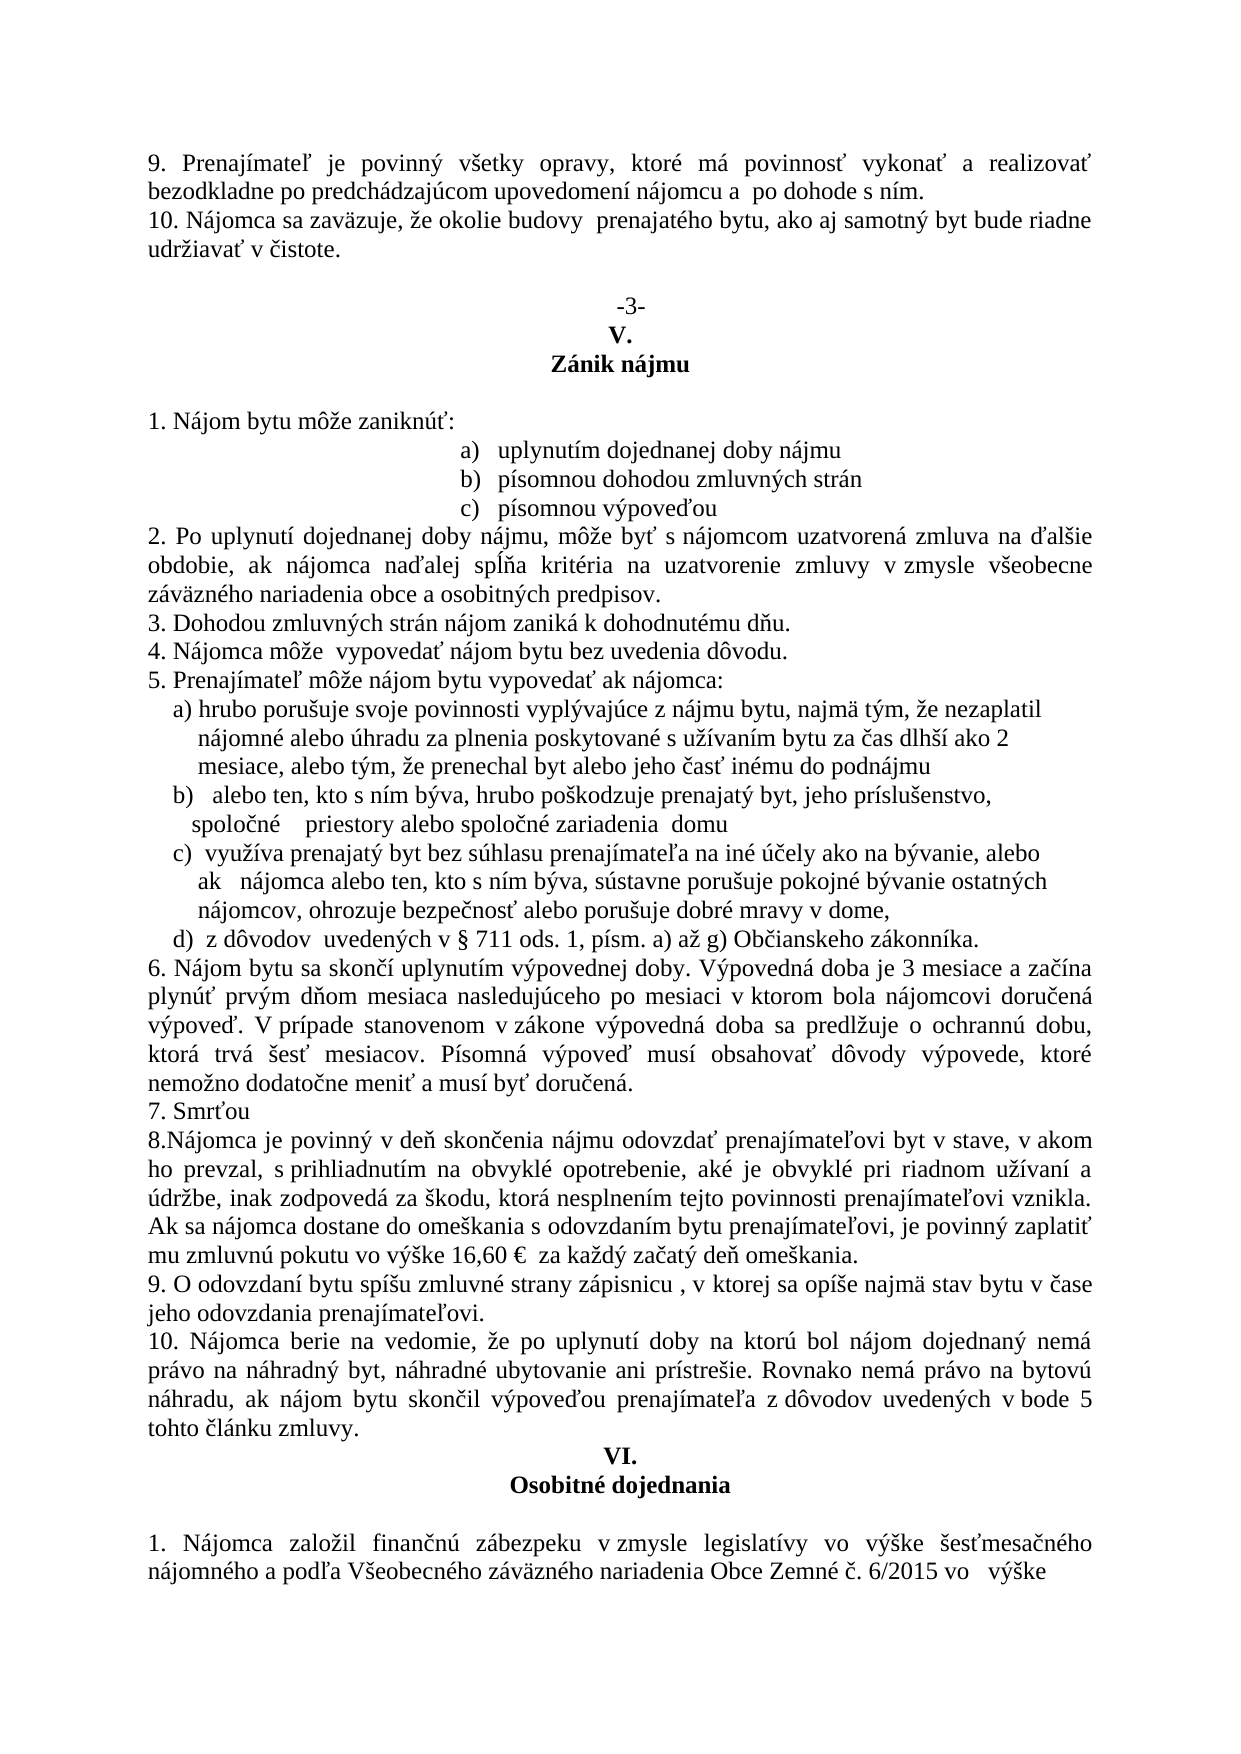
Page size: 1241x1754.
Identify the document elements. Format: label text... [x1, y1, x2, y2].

text 1. Nájomca založil finančnú zábezpeku v zmysle legislatívy vo výške šesťmesačného nájomného a podľa Všeobecného záväzného nariadenia Obce Zemné č. 6/2015 vo výške [148, 1528, 1093, 1585]
text mesiace, alebo tým, že prenechal byt alebo jeho časť inému do podnájmu [148, 751, 1093, 780]
text Zánik nájmu [148, 349, 1093, 378]
text 10. Nájomca sa zaväzuje, že okolie budovy prenajatého bytu, ako aj samotný byt bude riadne udržiavať v čistote. [148, 205, 1093, 263]
text 5. Prenajímateľ môže nájom bytu vypovedať ak nájomca: [148, 665, 1093, 694]
text 9. Prenajímateľ je povinný všetky opravy, ktoré má povinnosť vykonať a realizovať bezodkladne po predchádzajúcom upovedomení nájomcu a po dohode s ním. [148, 148, 1093, 205]
text d) z dôvodov uvedených v § 711 ods. 1, písm. a) až g) Občianskeho zákonníka. [148, 924, 1093, 953]
text 3. Dohodou zmluvných strán nájom zaniká k dohodnutému dňu. [148, 608, 1093, 636]
list uplynutím dojednanej doby nájmu [460, 435, 1093, 464]
text ak nájomca alebo ten, kto s ním býva, sústavne porušuje pokojné bývanie ostatných [148, 866, 1093, 895]
list písomnou dohodou zmluvných strán [460, 464, 1093, 493]
text Osobitné dojednania [148, 1470, 1093, 1499]
text 2. Po uplynutí dojednanej doby nájmu, môže byť s nájomcom uzatvorená zmluva na ďalšie obdobie, ak nájomca naďalej spĺňa kritéria na uzatvorenie zmluvy v zmysle všeobecne záväzného nariadenia obce a osobitných predpisov. [148, 521, 1093, 608]
text 9. O odovzdaní bytu spíšu zmluvné strany zápisnicu , v ktorej sa opíše najmä stav bytu v čase jeho odovzdania prenajímateľovi. [148, 1269, 1093, 1326]
text 10. Nájomca berie na vedomie, že po uplynutí doby na ktorú bol nájom dojednaný nemá právo na náhradný byt, náhradné ubytovanie ani prístrešie. Rovnako nemá právo na bytovú náhradu, ak nájom bytu skončil výpoveďou prenajímateľa z dôvodov uvedených v bode 5 tohto článku zmluvy. [148, 1326, 1093, 1441]
text nájomcov, ohrozuje bezpečnosť alebo porušuje dobré mravy v dome, [148, 895, 1093, 924]
text spoločné priestory alebo spoločné zariadenia domu [148, 809, 1093, 838]
text a) hrubo porušuje svoje povinnosti vyplývajúce z nájmu bytu, najmä tým, že nezaplatil [148, 694, 1093, 723]
text nájomné alebo úhradu za plnenia poskytované s užívaním bytu za čas dlhší ako 2 [148, 723, 1093, 751]
list písomnou výpoveďou [460, 493, 1093, 521]
text 7. Smrťou [148, 1096, 1093, 1125]
text 8.Nájomca je povinný v deň skončenia nájmu odovzdať prenajímateľovi byt v stave, v akom ho prevzal, s prihliadnutím na obvyklé opotrebenie, aké je obvyklé pri riadnom užívaní a údržbe, inak zodpovedá za škodu, ktorá nesplnením tejto povinnosti prenajímateľovi vznikla. Ak sa nájomca dostane do omeškania s odovzdaním bytu prenajímateľovi, je povinný zaplatiť mu zmluvnú pokutu vo výške 16,60 € za každý začatý deň omeškania. [148, 1125, 1093, 1269]
text VI. [148, 1441, 1093, 1470]
text b) alebo ten, kto s ním býva, hrubo poškodzuje prenajatý byt, jeho príslušenstvo, [148, 780, 1093, 809]
text 6. Nájom bytu sa skončí uplynutím výpovednej doby. Výpovedná doba je 3 mesiace a začína plynúť prvým dňom mesiaca nasledujúceho po mesiaci v ktorom bola nájomcovi doručená výpoveď. V prípade stanovenom v zákone výpovedná doba sa predlžuje o ochrannú dobu, ktorá trvá šesť mesiacov. Písomná výpoveď musí obsahovať dôvody výpovede, ktoré nemožno dodatočne meniť a musí byť doručená. [148, 953, 1093, 1096]
text 4. Nájomca môže vypovedať nájom bytu bez uvedenia dôvodu. [148, 636, 1093, 665]
text c) využíva prenajatý byt bez súhlasu prenajímateľa na iné účely ako na bývanie, alebo [148, 838, 1093, 866]
text -3- [148, 291, 1093, 320]
text 1. Nájom bytu môže zaniknúť: [148, 406, 1093, 435]
text V. [148, 320, 1093, 349]
